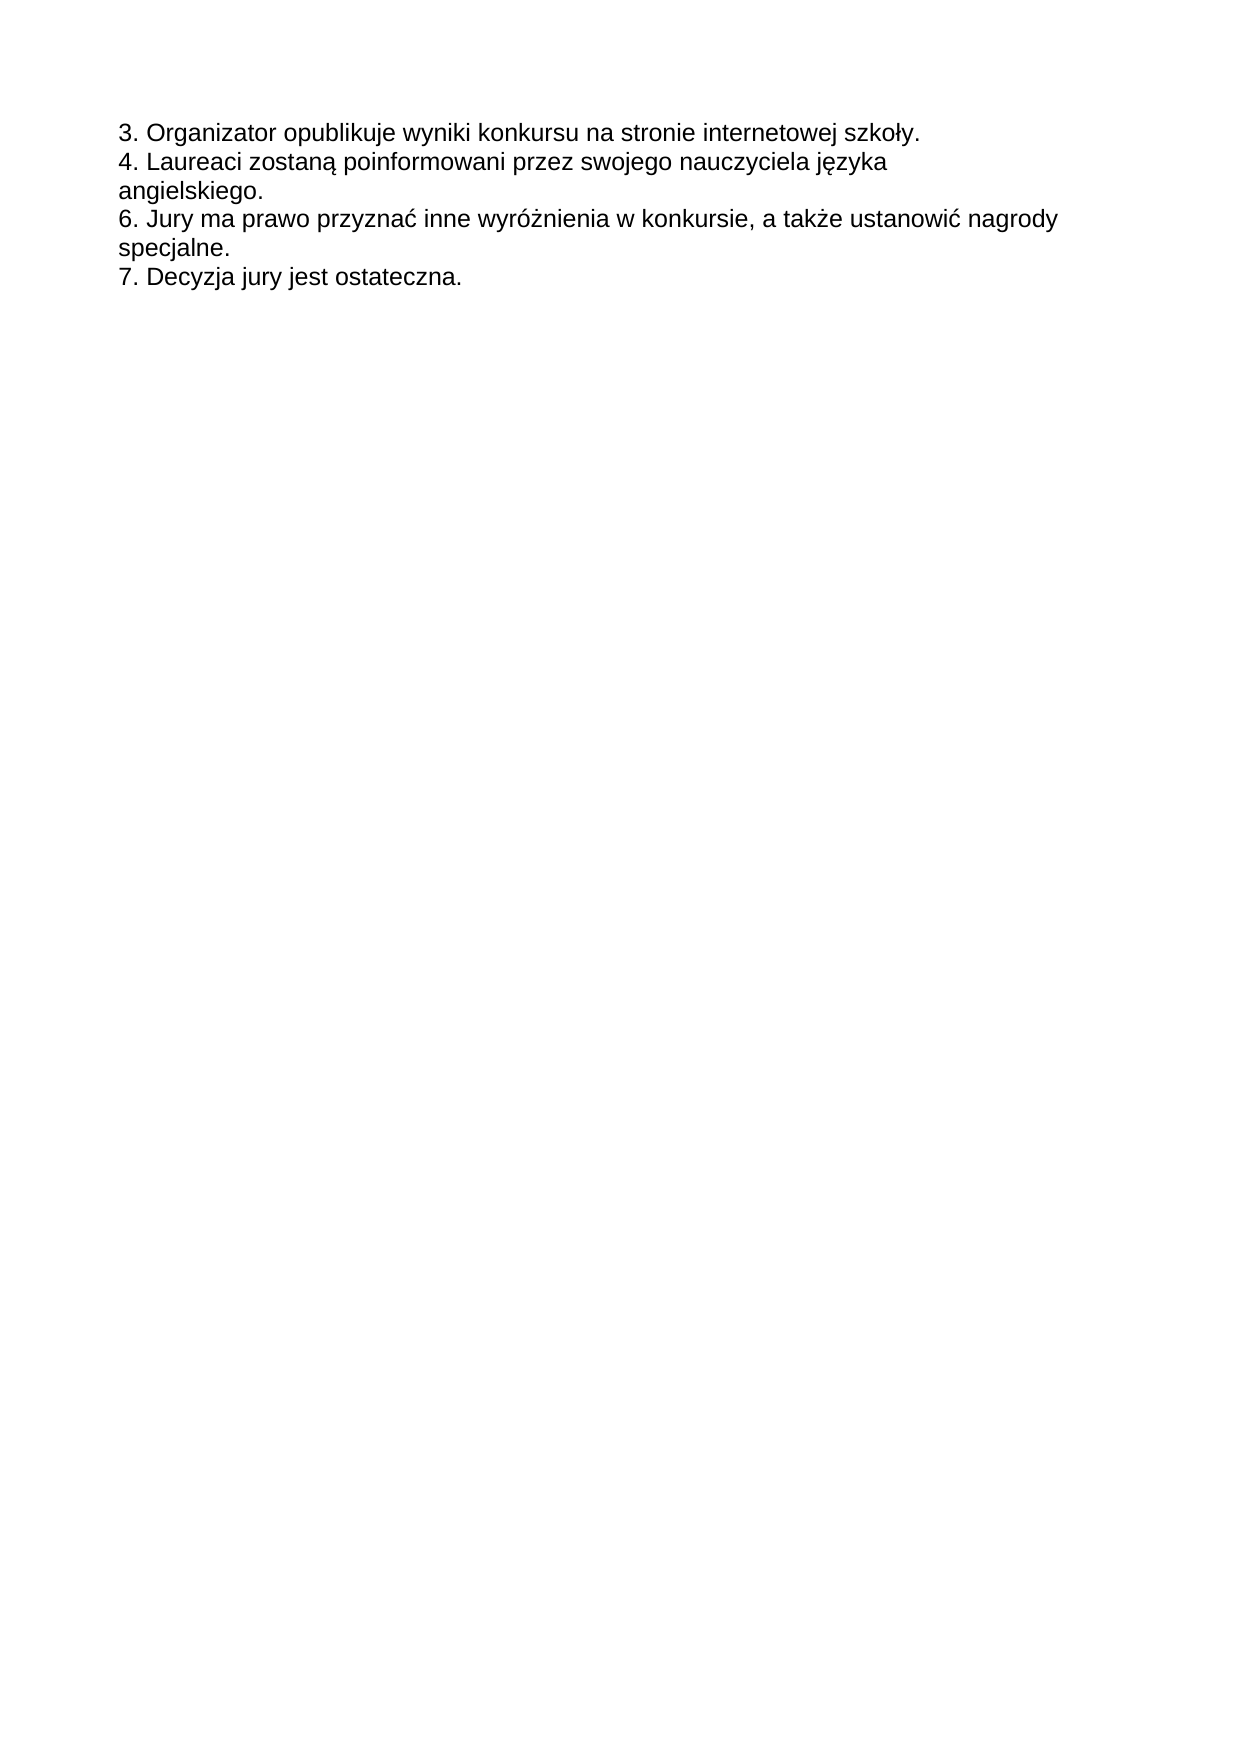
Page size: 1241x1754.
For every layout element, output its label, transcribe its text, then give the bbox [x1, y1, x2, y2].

text 3. Organizator opublikuje wyniki konkursu na stronie internetowej szkoły. 4. Laureaci zostaną poinformowani przez swojego nauczyciela języka angielskiego. 6. Jury ma prawo przyznać inne wyróżnienia w konkursie, a także ustanowić nagrody specjalne. 7. Decyzja jury jest ostateczna. [118, 118, 1122, 291]
